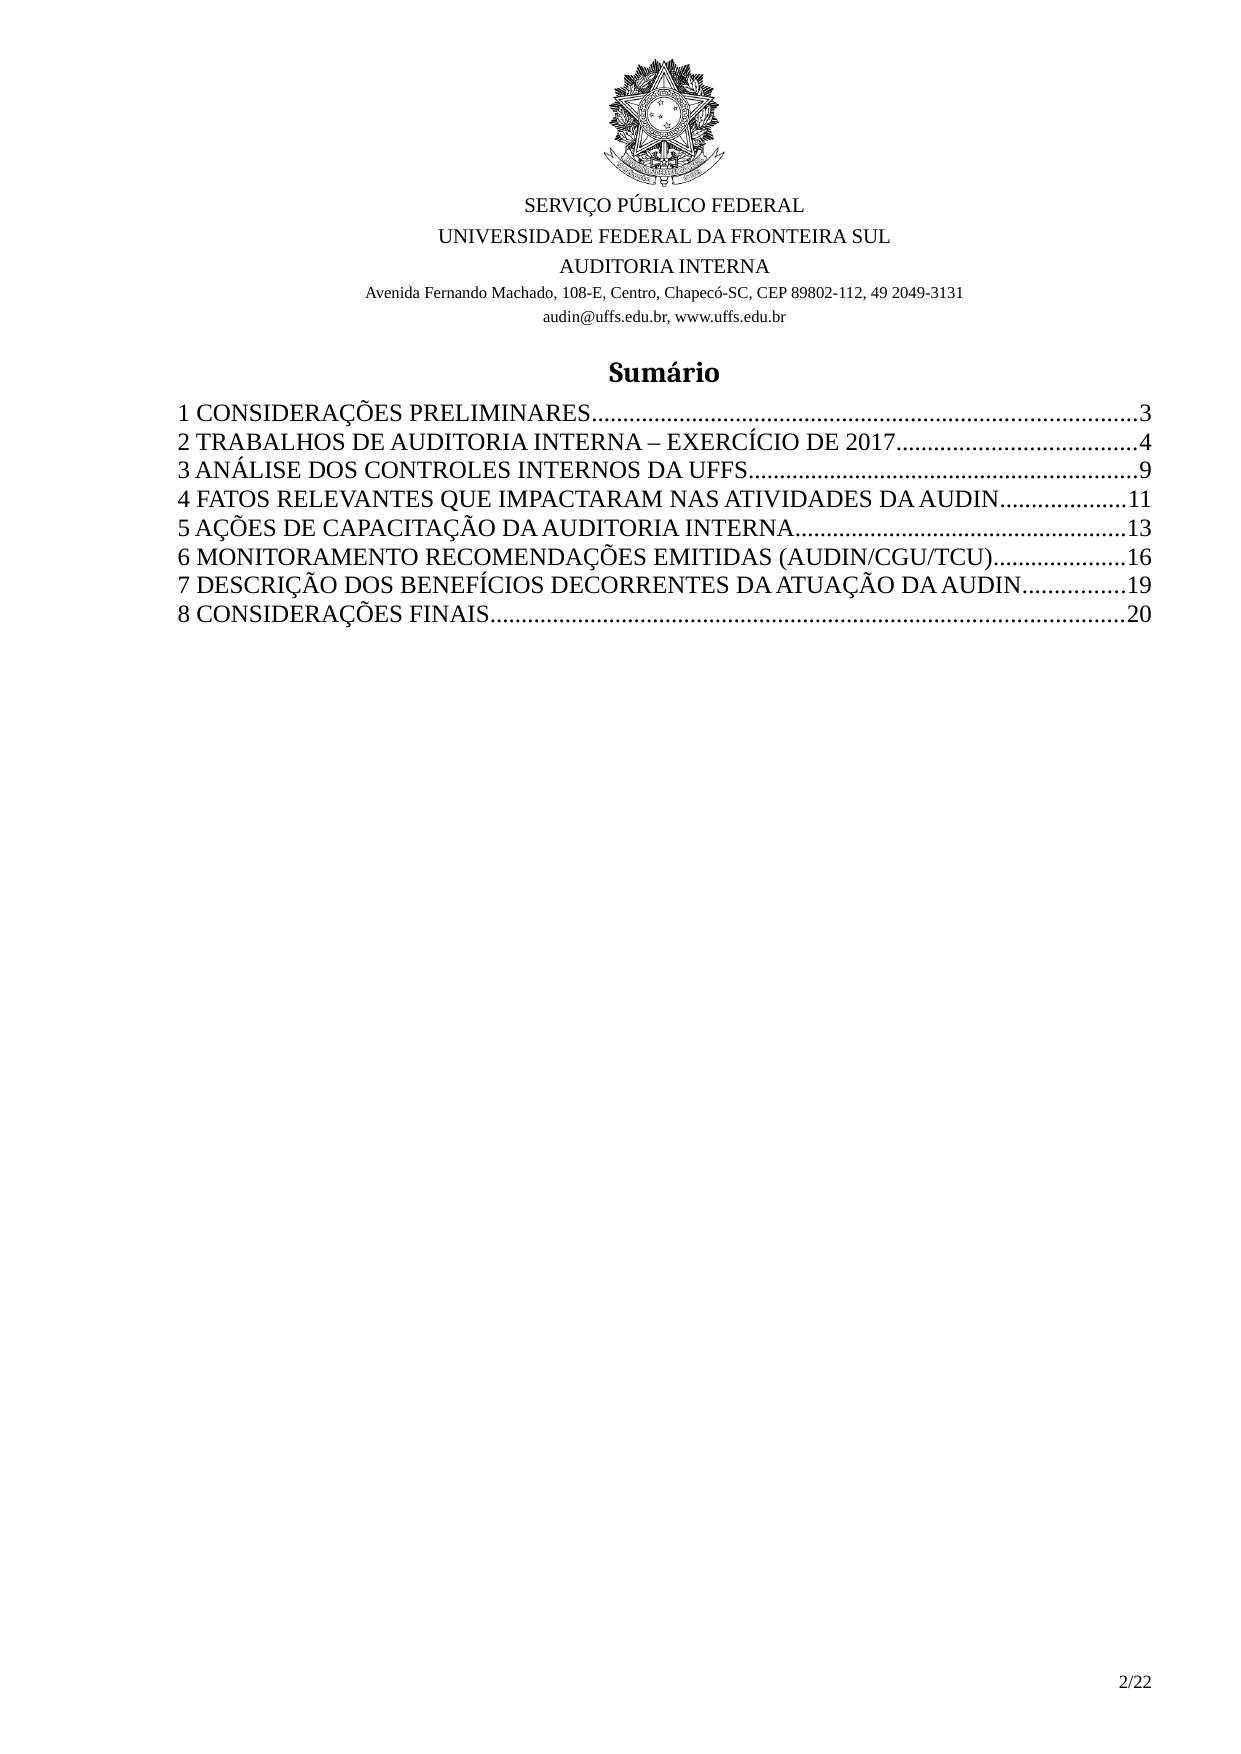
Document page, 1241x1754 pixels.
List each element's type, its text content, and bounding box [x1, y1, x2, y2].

subtitle Sumário [177, 357, 1152, 390]
text 5 AÇÕES DE CAPACITAÇÃO DA AUDITORIA INTERNA 13 [177, 513, 1152, 542]
text 6 MONITORAMENTO RECOMENDAÇÕES EMITIDAS (AUDIN/CGU/TCU) 16 [177, 542, 1152, 571]
text 7 DESCRIÇÃO DOS BENEFÍCIOS DECORRENTES DA ATUAÇÃO DA AUDIN 19 [177, 571, 1152, 599]
text 2 TRABALHOS DE AUDITORIA INTERNA – EXERCÍCIO DE 2017 4 [177, 427, 1152, 456]
text 1 CONSIDERAÇÕES PRELIMINARES 3 [177, 398, 1152, 427]
text 8 CONSIDERAÇÕES FINAIS 20 [177, 599, 1152, 628]
text 4 FATOS RELEVANTES QUE IMPACTARAM NAS ATIVIDADES DA AUDIN 11 [177, 484, 1152, 513]
text 3 ANÁLISE DOS CONTROLES INTERNOS DA UFFS 9 [177, 456, 1152, 484]
